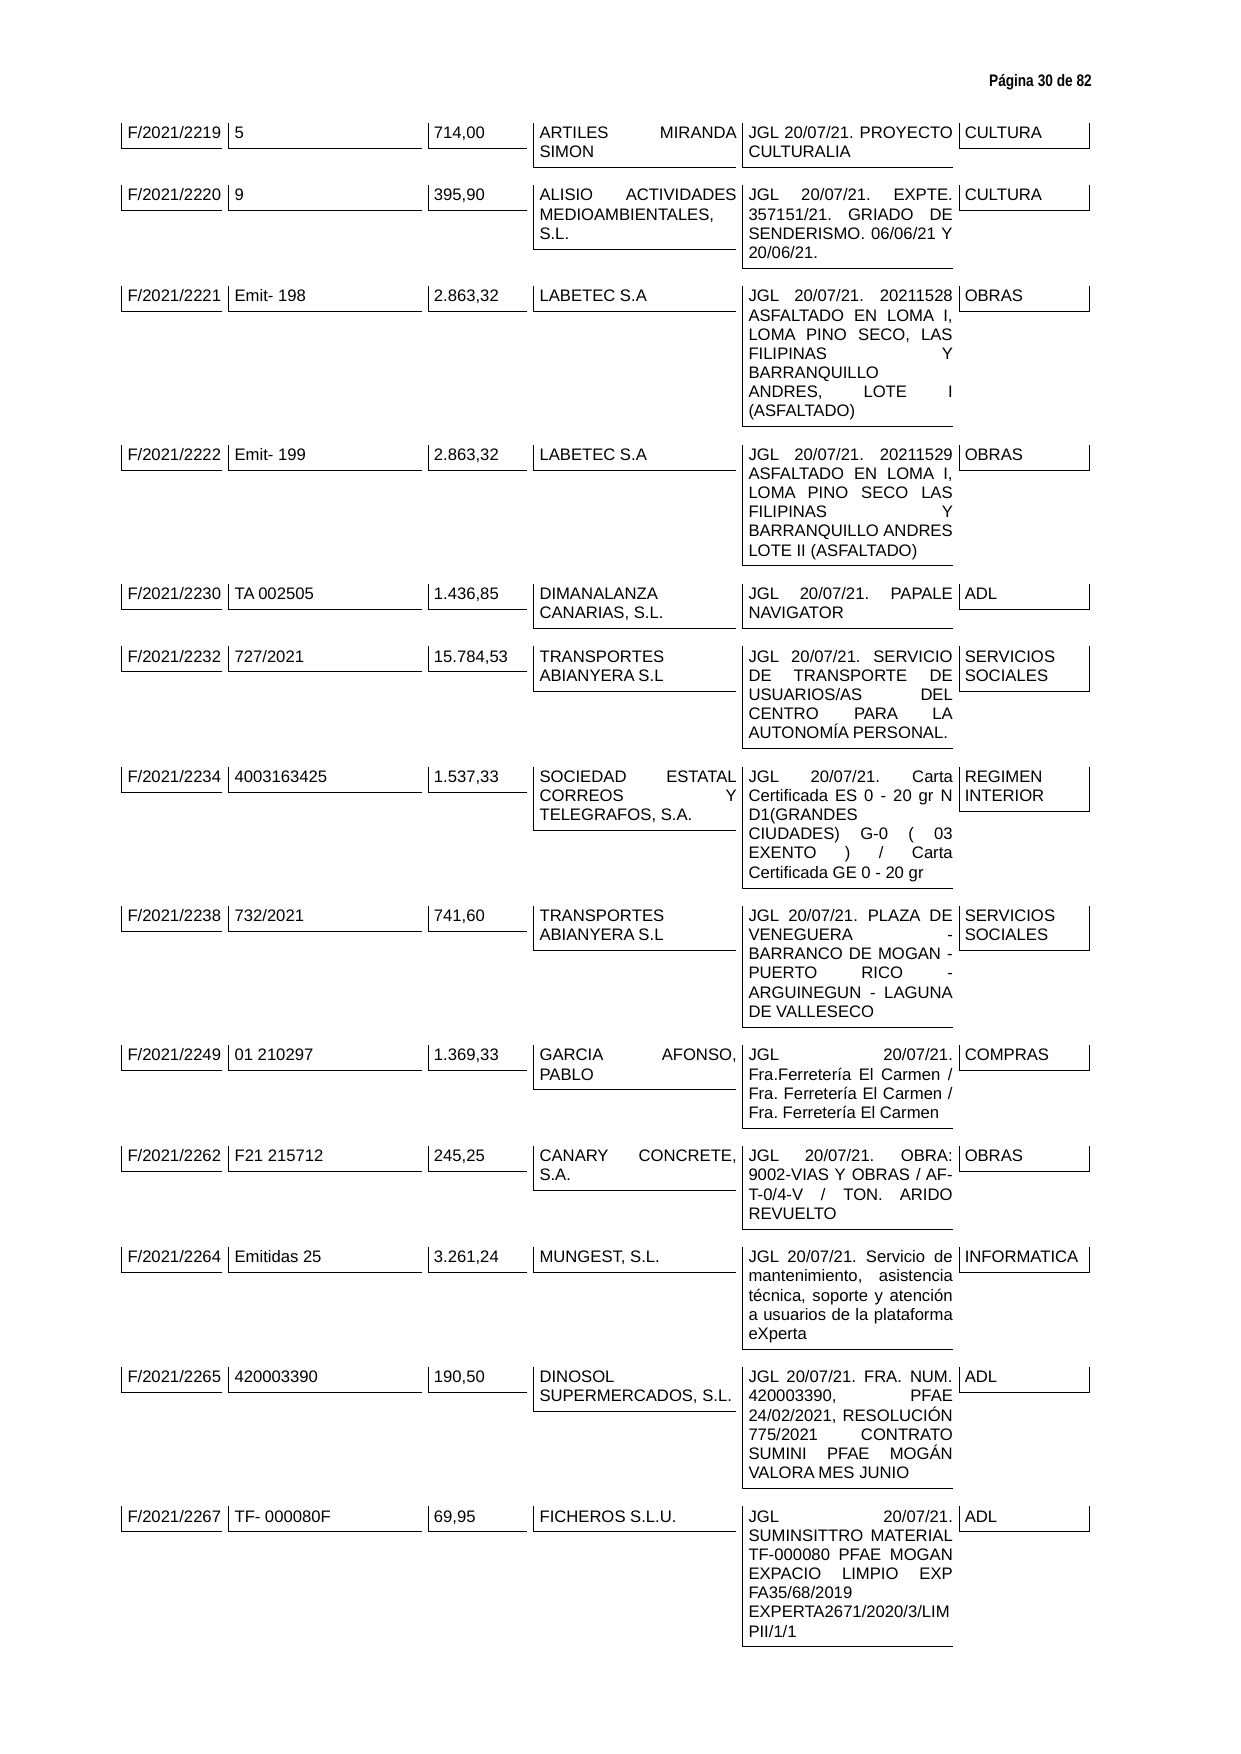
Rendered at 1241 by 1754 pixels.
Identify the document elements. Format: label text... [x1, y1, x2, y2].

table_cell ADL [956, 1504, 1092, 1662]
table_cell 15.784,53 [425, 644, 530, 764]
table_cell SOCIEDAD ESTATAL CORREOS Y TELEGRAFOS, S.A. [530, 764, 739, 903]
table_cell OBRAS [956, 442, 1092, 581]
table_cell 1.436,85 [425, 581, 530, 643]
table_cell F/2021/2249 [118, 1042, 225, 1143]
table_cell CULTURA [956, 182, 1092, 283]
table_cell 3.261,24 [425, 1244, 530, 1364]
table_cell 395,90 [425, 182, 530, 283]
table_cell 741,60 [425, 903, 530, 1042]
table_cell F/2021/2265 [118, 1364, 225, 1503]
table_cell F/2021/2222 [118, 442, 225, 581]
table_cell 190,50 [425, 1364, 530, 1503]
table_cell JGL 20/07/21. PAPALE NAVIGATOR [739, 581, 956, 643]
table_cell MUNGEST, S.L. [530, 1244, 739, 1364]
table_cell ARTILES MIRANDA SIMON [530, 120, 739, 182]
table_cell DINOSOL SUPERMERCADOS, S.L. [530, 1364, 739, 1503]
table_cell F/2021/2219 [118, 120, 225, 182]
table_cell JGL 20/07/21. 20211529 ASFALTADO EN LOMA I, LOMA PINO SECO LAS FILIPINAS Y BARRANQUILLO ANDRES LOTE II (ASFALTADO) [739, 442, 956, 581]
table_cell SERVICIOS SOCIALES [956, 644, 1092, 764]
table_cell JGL 20/07/21. OBRA: 9002-VIAS Y OBRAS / AF-T-0/4-V / TON. ARIDO REVUELTO [739, 1143, 956, 1244]
table_cell 727/2021 [225, 644, 425, 764]
table_cell JGL 20/07/21. PLAZA DE VENEGUERA - BARRANCO DE MOGAN - PUERTO RICO - ARGUINEGUN - LAGUNA DE VALLESECO [739, 903, 956, 1042]
table_cell 2.863,32 [425, 283, 530, 442]
table_cell F/2021/2267 [118, 1504, 225, 1662]
table_cell F/2021/2220 [118, 182, 225, 283]
table_cell SERVICIOS SOCIALES [956, 903, 1092, 1042]
table_cell JGL 20/07/21. Carta Certificada ES 0 - 20 gr N D1(GRANDES CIUDADES) G-0 ( 03 EXENTO ) / Carta Certificada GE 0 - 20 gr [739, 764, 956, 903]
table_cell JGL 20/07/21. SERVICIO DE TRANSPORTE DE USUARIOS/AS DEL CENTRO PARA LA AUTONOMÍA PERSONAL. [739, 644, 956, 764]
table_cell TF- 000080F [225, 1504, 425, 1662]
table_cell DIMANALANZA CANARIAS, S.L. [530, 581, 739, 643]
table_cell JGL 20/07/21. SUMINSITTRO MATERIAL TF-000080 PFAE MOGAN EXPACIO LIMPIO EXP FA35/68/2019 EXPERTA2671/2020/3/LIMPII/1/1 [739, 1504, 956, 1662]
table_cell ALISIO ACTIVIDADES MEDIOAMBIENTALES, S.L. [530, 182, 739, 283]
table_cell JGL 20/07/21. 20211528 ASFALTADO EN LOMA I, LOMA PINO SECO, LAS FILIPINAS Y BARRANQUILLO ANDRES, LOTE I (ASFALTADO) [739, 283, 956, 442]
table_cell JGL 20/07/21. EXPTE. 357151/21. GRIADO DE SENDERISMO. 06/06/21 Y 20/06/21. [739, 182, 956, 283]
table_cell 732/2021 [225, 903, 425, 1042]
table_cell TRANSPORTES ABIANYERA S.L [530, 644, 739, 764]
table_cell 01 210297 [225, 1042, 425, 1143]
table_cell F/2021/2234 [118, 764, 225, 903]
table_cell 4003163425 [225, 764, 425, 903]
table_cell Emit- 198 [225, 283, 425, 442]
table_cell 1.537,33 [425, 764, 530, 903]
table_cell Emit- 199 [225, 442, 425, 581]
table_cell F/2021/2262 [118, 1143, 225, 1244]
table_cell OBRAS [956, 1143, 1092, 1244]
table_cell 714,00 [425, 120, 530, 182]
table_cell F/2021/2232 [118, 644, 225, 764]
table_cell 420003390 [225, 1364, 425, 1503]
table_cell 5 [225, 120, 425, 182]
table_cell 245,25 [425, 1143, 530, 1244]
table_cell FICHEROS S.L.U. [530, 1504, 739, 1662]
table_cell 9 [225, 182, 425, 283]
table_cell 1.369,33 [425, 1042, 530, 1143]
table_cell F/2021/2230 [118, 581, 225, 643]
table_cell TA 002505 [225, 581, 425, 643]
table_cell ADL [956, 1364, 1092, 1503]
table_cell CANARY CONCRETE, S.A. [530, 1143, 739, 1244]
table_cell CULTURA [956, 120, 1092, 182]
table_cell LABETEC S.A [530, 283, 739, 442]
table_cell INFORMATICA [956, 1244, 1092, 1364]
table_cell JGL 20/07/21. Fra.Ferretería El Carmen / Fra. Ferretería El Carmen / Fra. Ferretería El Carmen [739, 1042, 956, 1143]
table_cell LABETEC S.A [530, 442, 739, 581]
table_cell ADL [956, 581, 1092, 643]
table_cell 69,95 [425, 1504, 530, 1662]
table_cell JGL 20/07/21. Servicio de mantenimiento, asistencia técnica, soporte y atención a usuarios de la plataforma eXperta [739, 1244, 956, 1364]
table_cell Emitidas 25 [225, 1244, 425, 1364]
table_cell F/2021/2238 [118, 903, 225, 1042]
table_cell 2.863,32 [425, 442, 530, 581]
table_cell JGL 20/07/21. PROYECTO CULTURALIA [739, 120, 956, 182]
table_cell COMPRAS [956, 1042, 1092, 1143]
table_cell JGL 20/07/21. FRA. NUM. 420003390, PFAE 24/02/2021, RESOLUCIÓN 775/2021 CONTRATO SUMINI PFAE MOGÁN VALORA MES JUNIO [739, 1364, 956, 1503]
table_cell REGIMEN INTERIOR [956, 764, 1092, 903]
table_cell OBRAS [956, 283, 1092, 442]
table_cell F/2021/2221 [118, 283, 225, 442]
table_cell F/2021/2264 [118, 1244, 225, 1364]
table_cell GARCIA AFONSO, PABLO [530, 1042, 739, 1143]
table_cell TRANSPORTES ABIANYERA S.L [530, 903, 739, 1042]
table_cell F21 215712 [225, 1143, 425, 1244]
